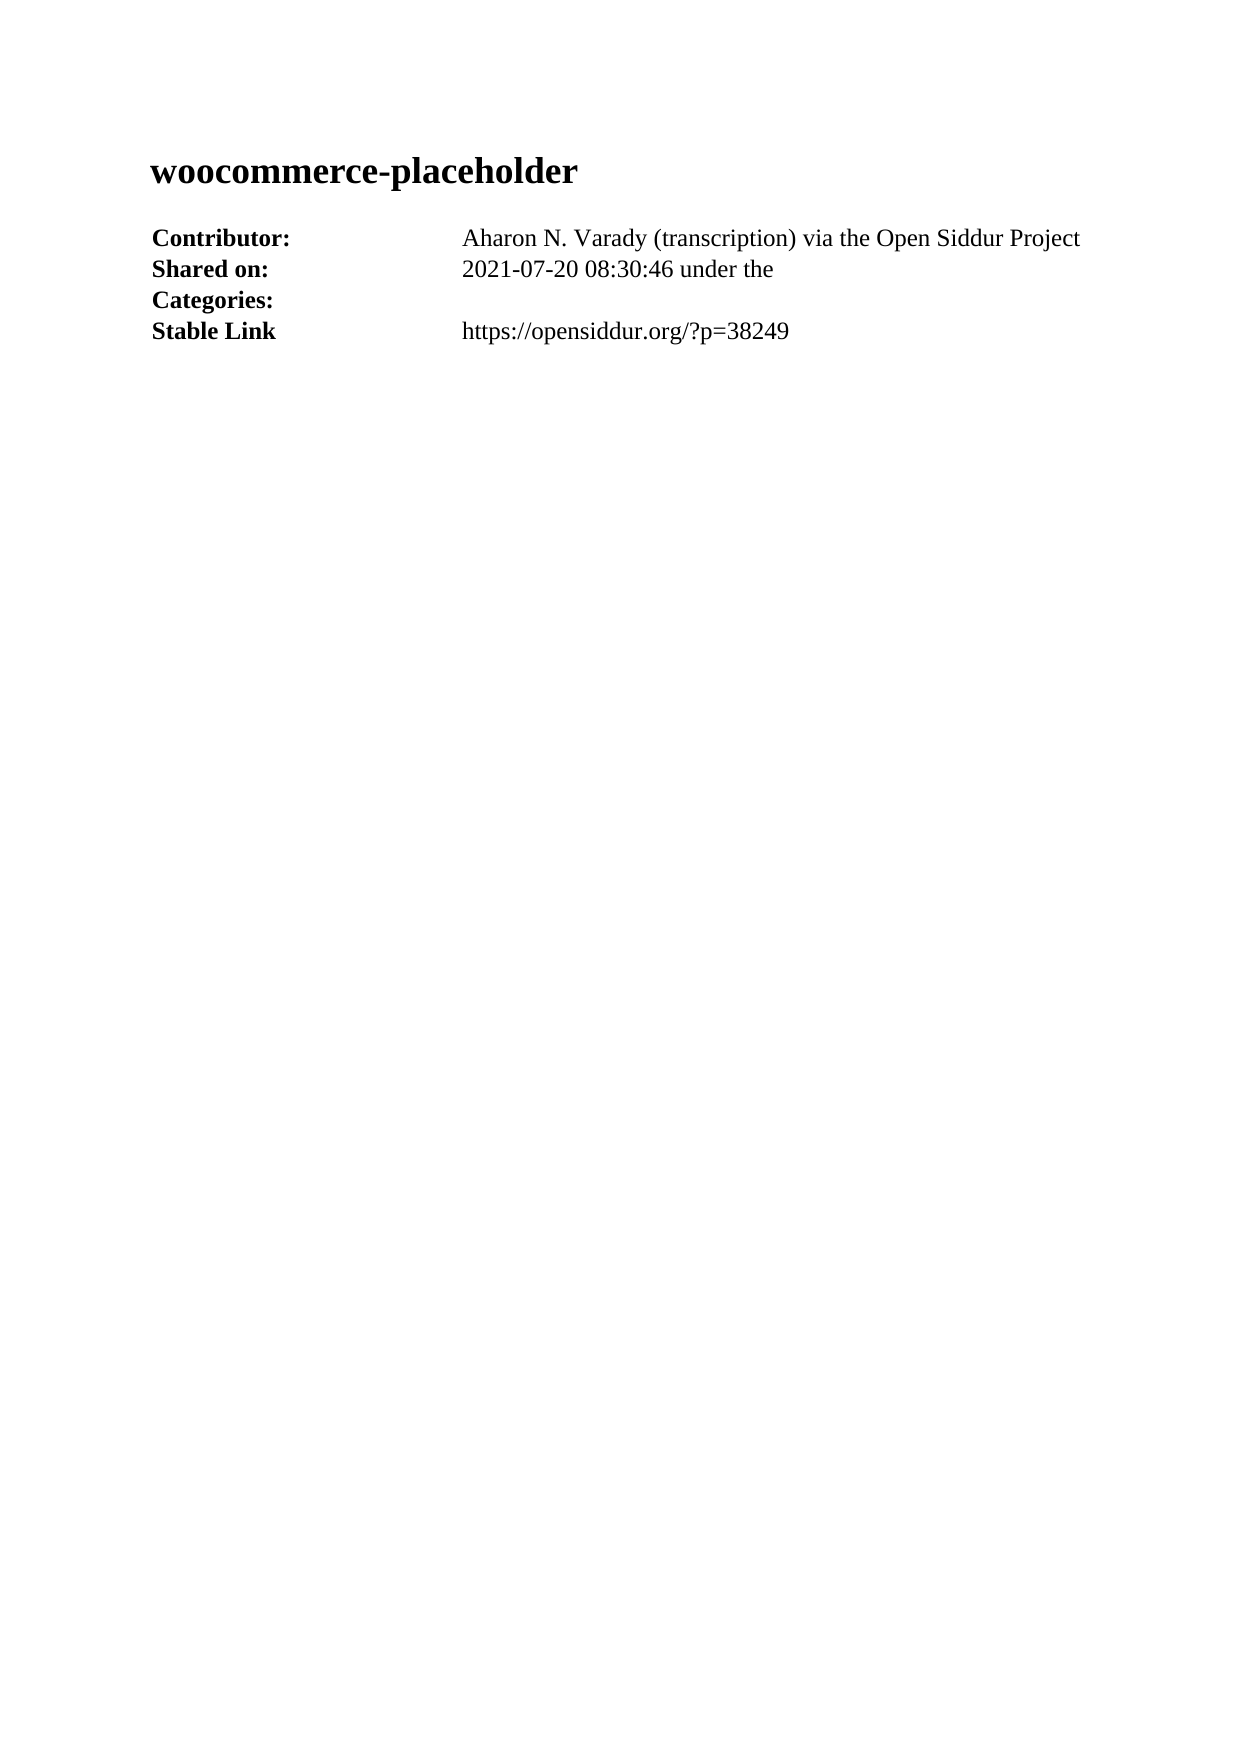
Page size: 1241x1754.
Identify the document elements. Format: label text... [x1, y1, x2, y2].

table_cell 2021-07-20 08:30:46 under the [460, 254, 1090, 284]
table_cell https://opensiddur.org/?p=38249 [460, 315, 1090, 346]
subtitle woocommerce-placeholder [150, 150, 1090, 192]
table_cell Categories: [150, 284, 460, 315]
table_header Aharon N. Varady (transcription) via the Open Siddur Project [460, 223, 1090, 253]
table_cell Stable Link [150, 315, 460, 346]
table_header Contributor: [150, 223, 460, 253]
table_cell Shared on: [150, 254, 460, 284]
table_cell [460, 284, 1090, 315]
